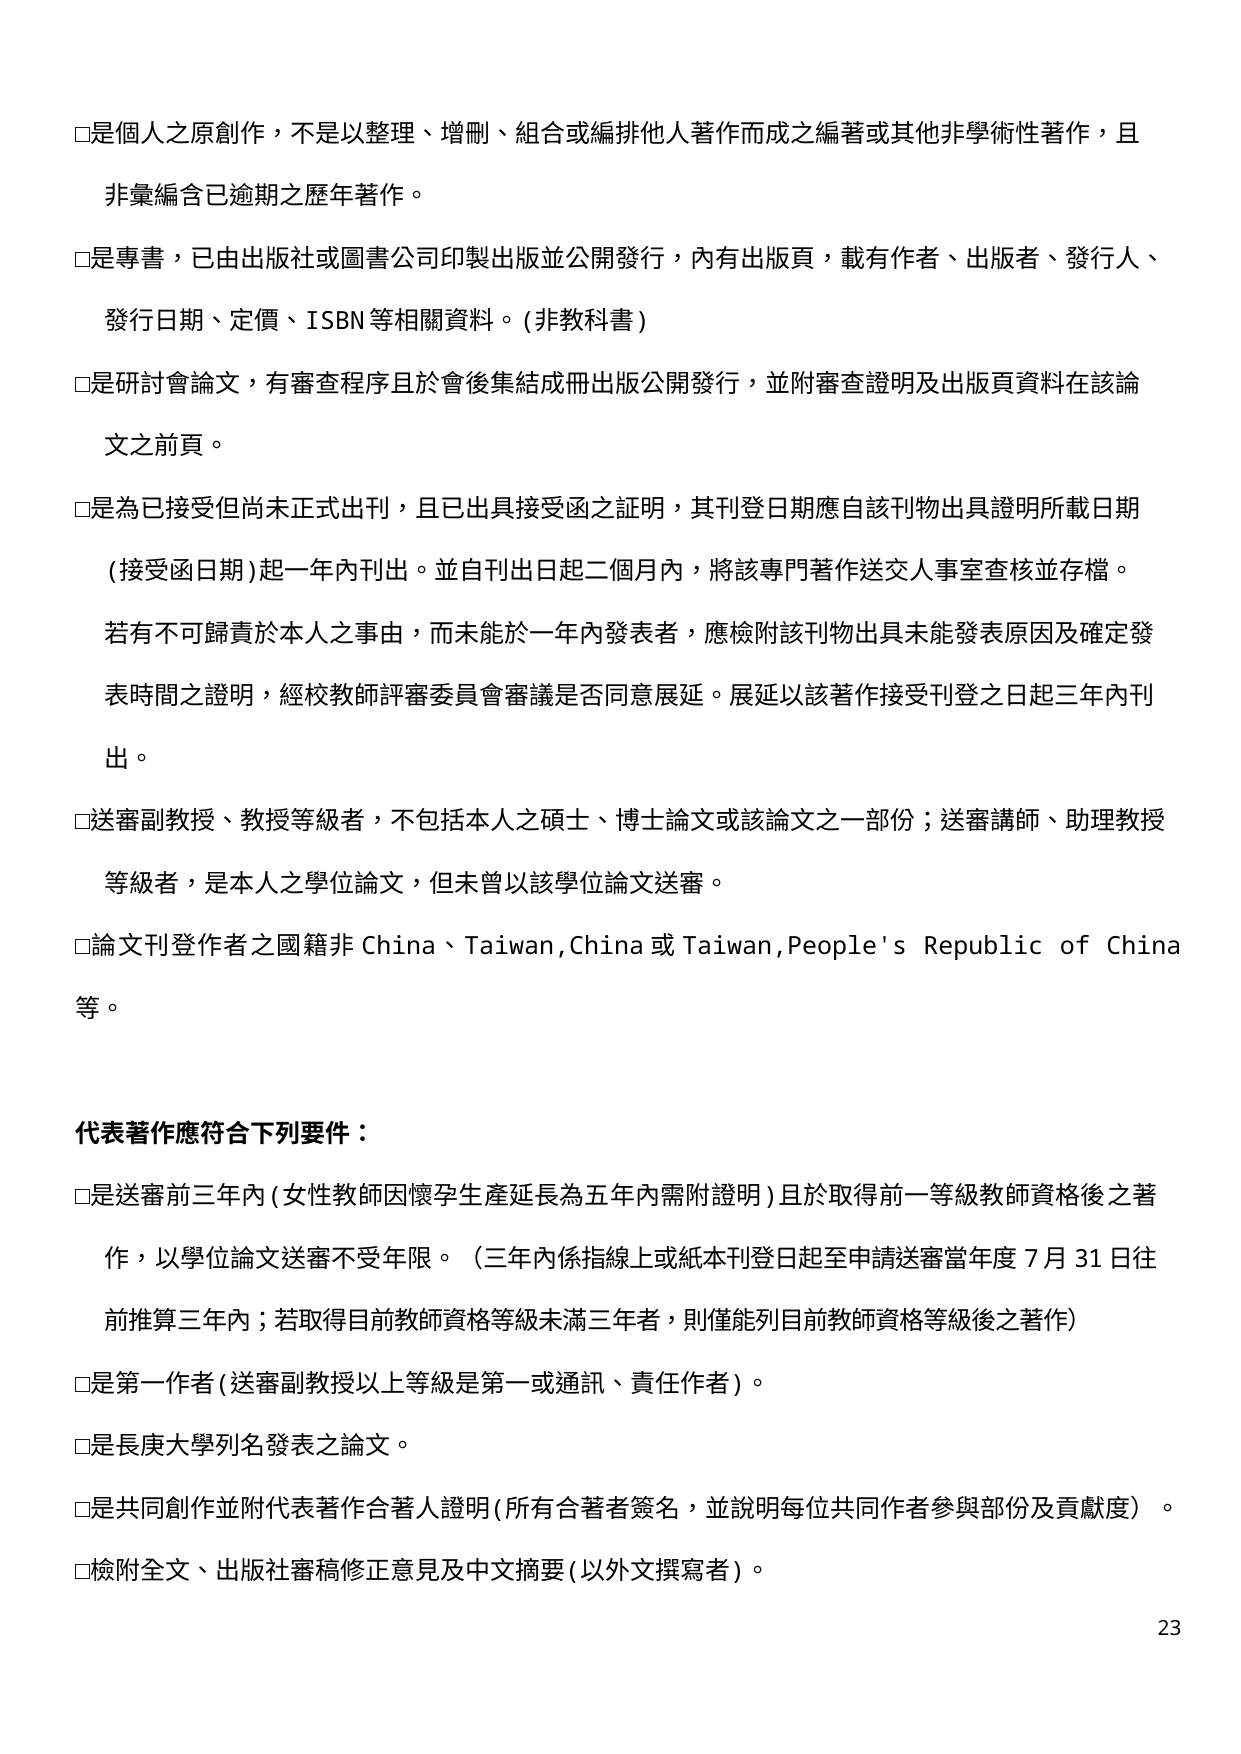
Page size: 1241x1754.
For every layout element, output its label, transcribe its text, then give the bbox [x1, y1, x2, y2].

text □是研討會論文，有審查程序且於會後集結成冊出版公開發行，並附審查證明及出版頁資料在該論文之前頁。 [75, 339, 1158, 464]
text □是共同創作並附代表著作合著人證明(所有合著者簽名，並說明每位共同作者參與部份及貢獻度）。 [75, 1464, 1158, 1527]
text □是長庚大學列名發表之論文。 [75, 1402, 1158, 1464]
text □論文刊登作者之國籍非China、Taiwan,China或Taiwan,People's Republic of China等。 [75, 902, 1181, 1027]
text □是為已接受但尚未正式出刊，且已出具接受函之証明，其刊登日期應自該刊物出具證明所載日期(接受函日期)起一年內刊出。並自刊出日起二個月內，將該專門著作送交人事室查核並存檔。若有不可歸責於本人之事由，而未能於一年內發表者，應檢附該刊物出具未能發表原因及確定發表時間之證明，經校教師評審委員會審議是否同意展延。展延以該著作接受刊登之日起三年內刊出。 [75, 464, 1158, 777]
text □送審副教授、教授等級者，不包括本人之碩士、博士論文或該論文之一部份；送審講師、助理教授等級者，是本人之學位論文，但未曾以該學位論文送審。 [75, 777, 1184, 902]
text □是送審前三年內(女性教師因懷孕生產延長為五年內需附證明)且於取得前一等級教師資格後之著作，以學位論文送審不受年限。（三年內係指線上或紙本刊登日起至申請送審當年度7月31日往前推算三年內；若取得目前教師資格等級未滿三年者，則僅能列目前教師資格等級後之著作） [75, 1152, 1158, 1339]
text □是個人之原創作，不是以整理、增刪、組合或編排他人著作而成之編著或其他非學術性著作，且非彙編含已逾期之歷年著作。 [75, 89, 1158, 214]
text □是專書，已由出版社或圖書公司印製出版並公開發行，內有出版頁，載有作者、出版者、發行人、發行日期、定價、ISBN等相關資料。(非教科書) [75, 214, 1158, 339]
text 代表著作應符合下列要件： [75, 1089, 1158, 1152]
text □是第一作者(送審副教授以上等級是第一或通訊、責任作者)。 [75, 1339, 1158, 1402]
text □檢附全文、出版社審稿修正意見及中文摘要(以外文撰寫者)。 [75, 1527, 1158, 1589]
